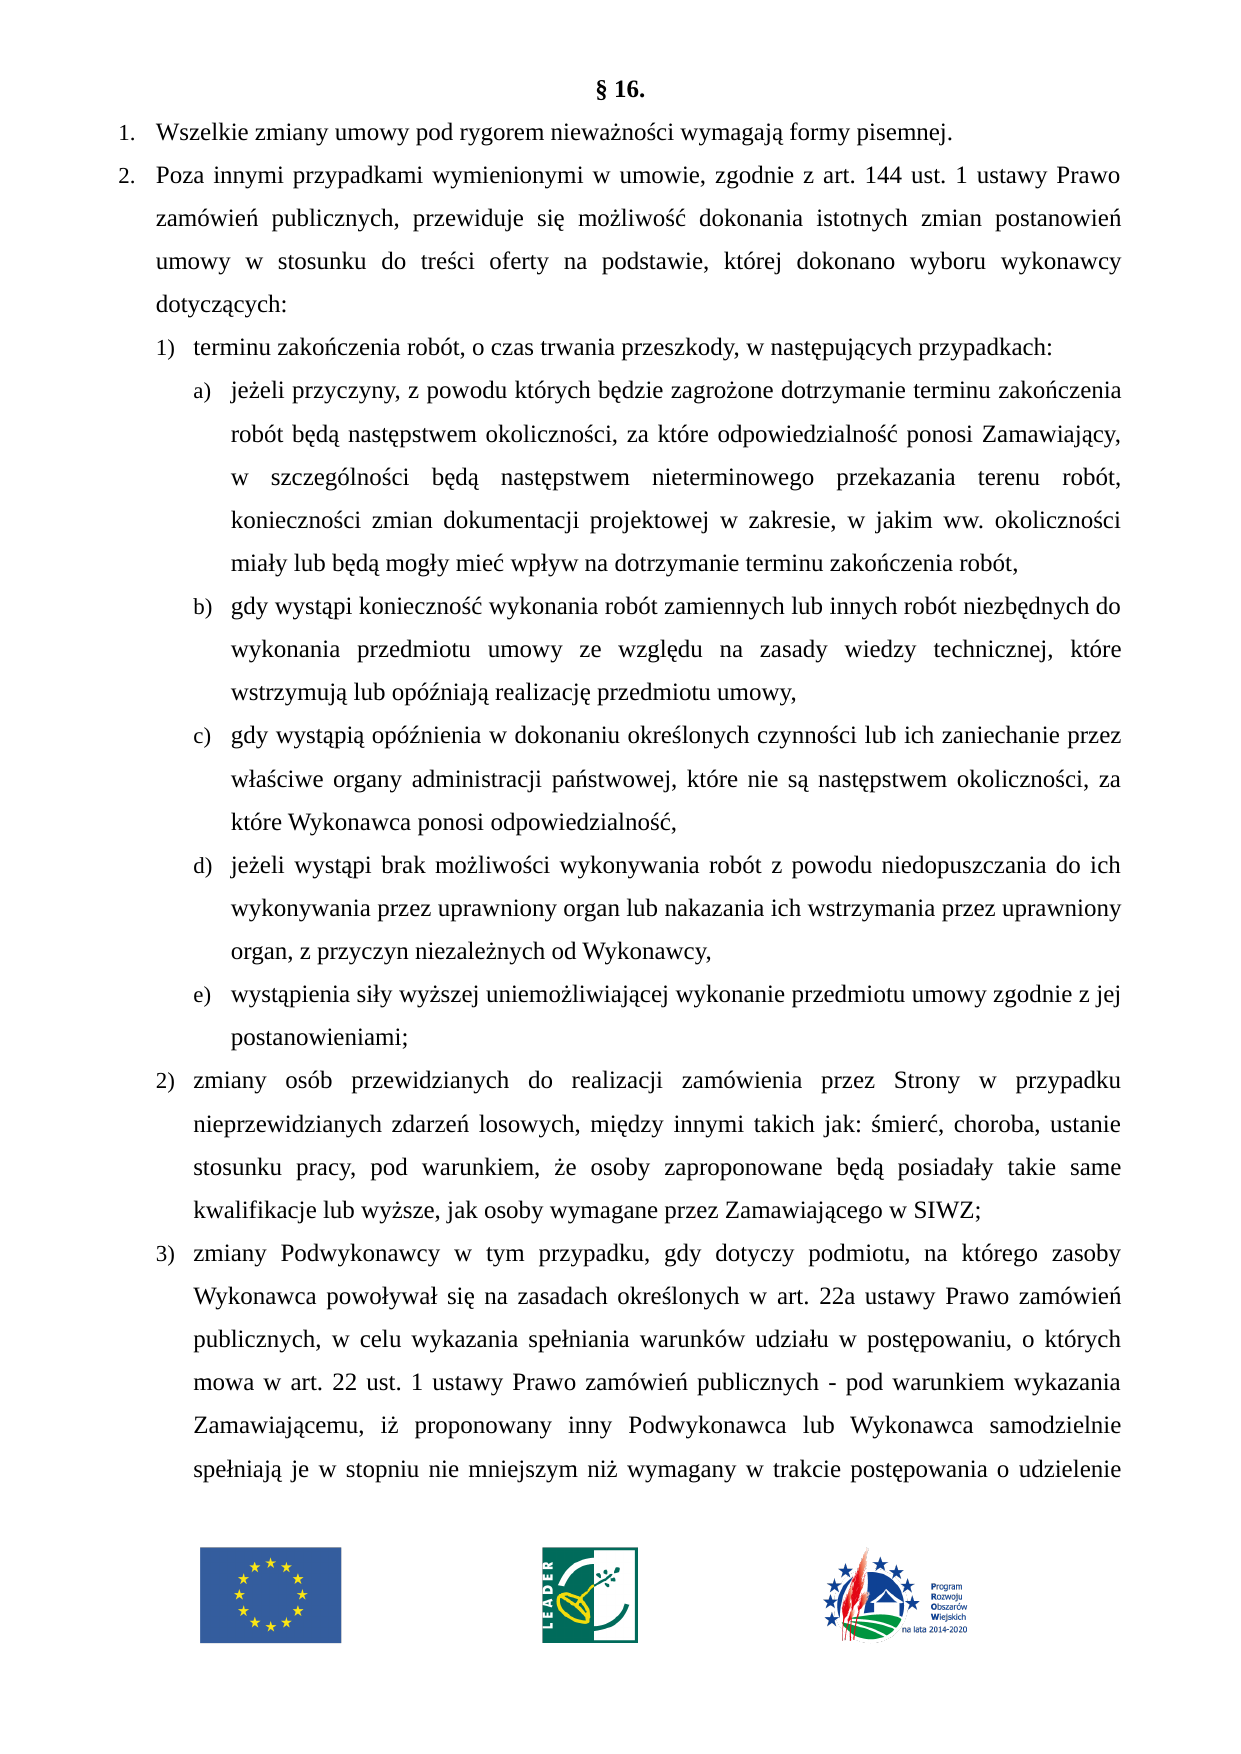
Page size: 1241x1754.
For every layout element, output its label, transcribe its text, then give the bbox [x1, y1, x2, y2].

list jeżeli przyczyny, z powodu których będzie zagrożone dotrzymanie terminu zakończenia robót będą następstwem okoliczności, za które odpowiedzialność ponosi Zamawiający, w szczególności będą następstwem nieterminowego przekazania terenu robót, konieczności zmian dokumentacji projektowej w zakresie, w jakim ww. okoliczności miały lub będą mogły mieć wpływ na dotrzymanie terminu zakończenia robót, [193, 376, 1122, 577]
list terminu zakończenia robót, o czas trwania przeszkody, w następujących przypadkach: [156, 332, 1122, 361]
list wystąpienia siły wyższej uniemożliwiającej wykonanie przedmiotu umowy zgodnie z jej postanowieniami; [193, 979, 1122, 1051]
list zmiany osób przewidzianych do realizacji zamówienia przez Strony w przypadku nieprzewidzianych zdarzeń losowych, między innymi takich jak: śmierć, choroba, ustanie stosunku pracy, pod warunkiem, że osoby zaproponowane będą posiadały takie same kwalifikacje lub wyższe, jak osoby wymagane przez Zamawiającego w SIWZ; [156, 1066, 1122, 1224]
list Poza innymi przypadkami wymienionymi w umowie, zgodnie z art. 144 ust. 1 ustawy Prawo zamówień publicznych, przewiduje się możliwość dokonania istotnych zmian postanowień umowy w stosunku do treści oferty na podstawie, której dokonano wyboru wykonawcy dotyczących: [118, 160, 1122, 318]
list Wszelkie zmiany umowy pod rygorem nieważności wymagają formy pisemnej. [118, 117, 1122, 146]
list zmiany Podwykonawcy w tym przypadku, gdy dotyczy podmiotu, na którego zasoby Wykonawca powoływał się na zasadach określonych w art. 22a ustawy Prawo zamówień publicznych, w celu wykazania spełniania warunków udziału w postępowaniu, o których mowa w art. 22 ust. 1 ustawy Prawo zamówień publicznych - pod warunkiem wykazania Zamawiającemu, iż proponowany inny Podwykonawca lub Wykonawca samodzielnie spełniają je w stopniu nie mniejszym niż wymagany w trakcie postępowania o udzielenie [156, 1238, 1122, 1482]
text § 16. [118, 74, 1122, 102]
list gdy wystąpią opóźnienia w dokonaniu określonych czynności lub ich zaniechanie przez właściwe organy administracji państwowej, które nie są następstwem okoliczności, za które Wykonawca ponosi odpowiedzialność, [193, 721, 1122, 836]
list jeżeli wystąpi brak możliwości wykonywania robót z powodu niedopuszczania do ich wykonywania przez uprawniony organ lub nakazania ich wstrzymania przez uprawniony organ, z przyczyn niezależnych od Wykonawcy, [193, 850, 1122, 965]
list gdy wystąpi konieczność wykonania robót zamiennych lub innych robót niezbędnych do wykonania przedmiotu umowy ze względu na zasady wiedzy technicznej, które wstrzymują lub opóźniają realizację przedmiotu umowy, [193, 591, 1122, 706]
